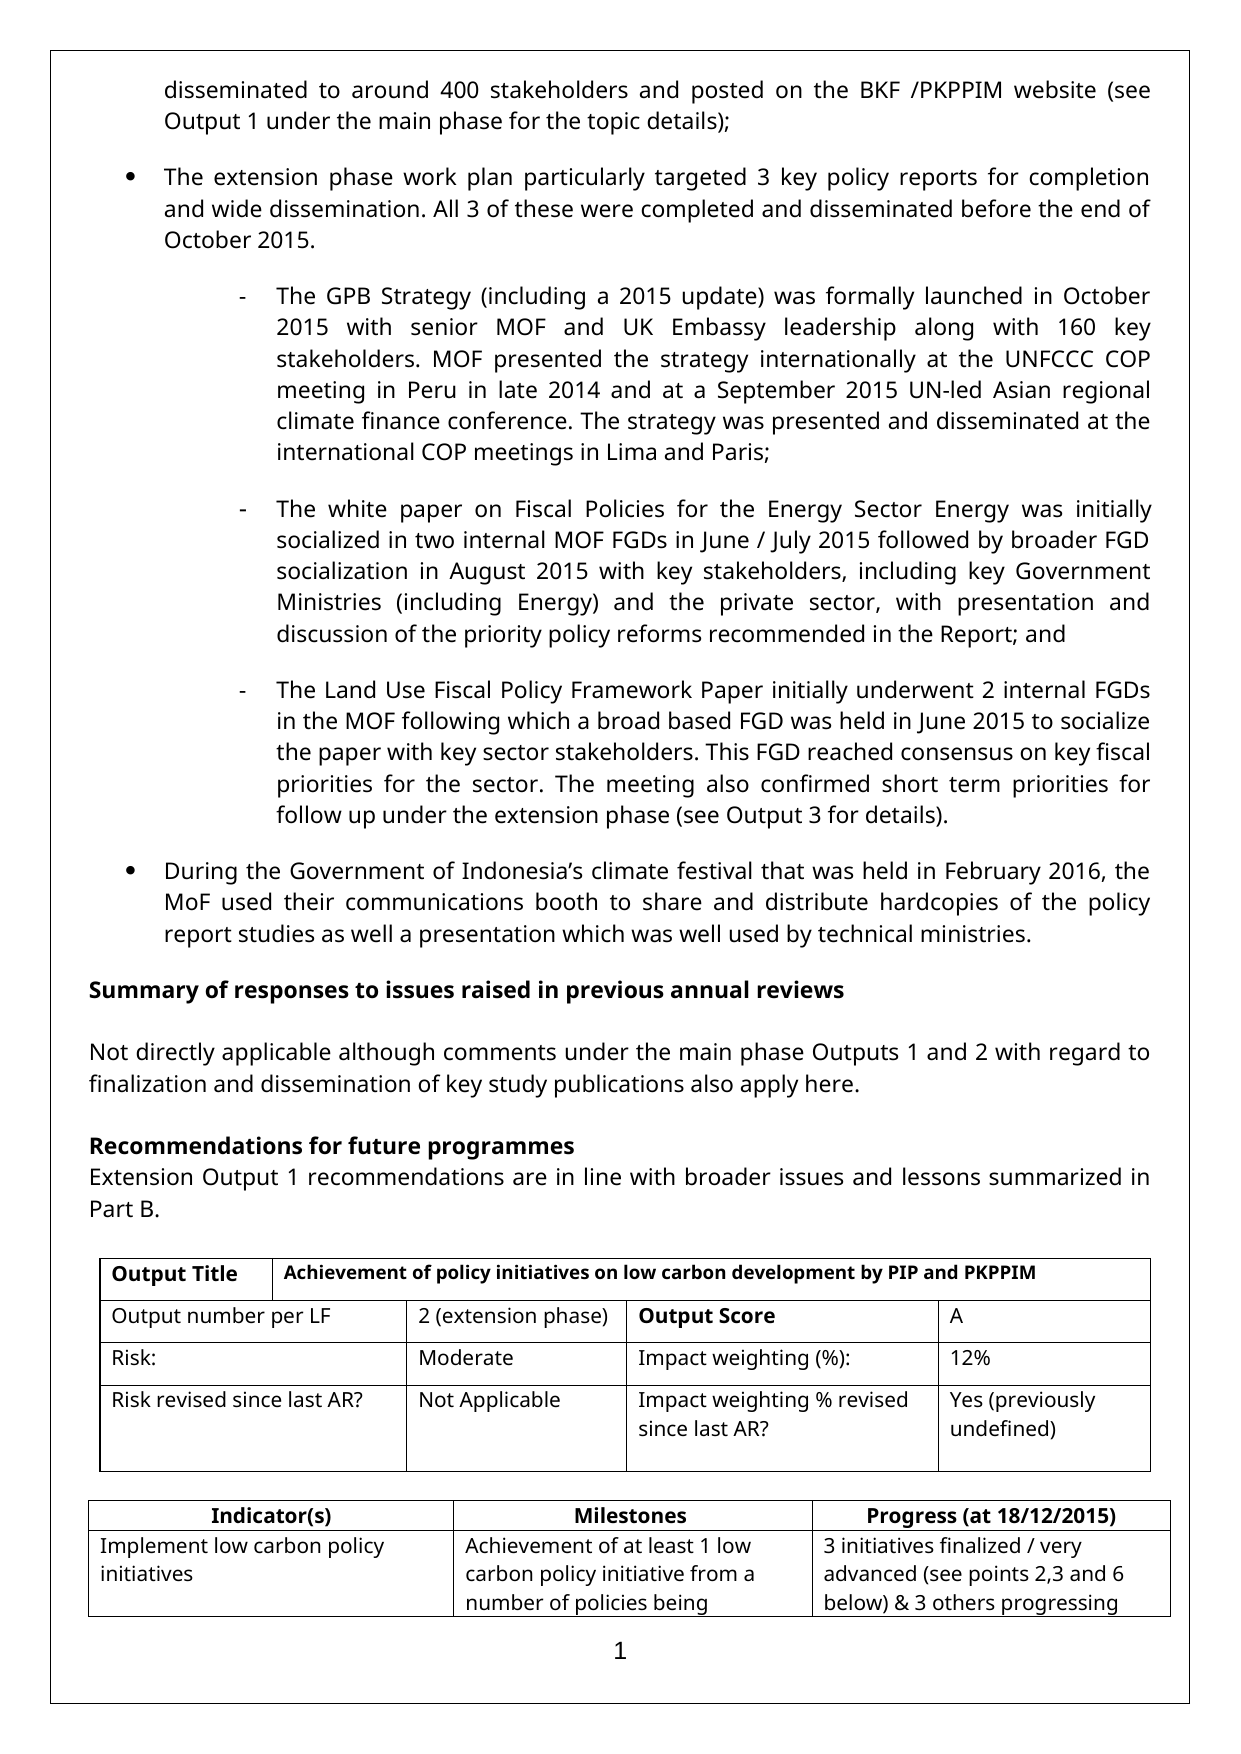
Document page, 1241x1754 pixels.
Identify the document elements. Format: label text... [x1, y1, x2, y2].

table_cell Output number per LF [101, 1301, 406, 1342]
table_cell Moderate [407, 1343, 626, 1384]
table_cell Implement low carbon policy initiatives [89, 1531, 453, 1616]
table_cell Risk revised since last AR? [101, 1386, 406, 1471]
table_header Milestones [454, 1501, 812, 1530]
table_header Progress (at 18/12/2015) [813, 1501, 1170, 1530]
table_cell Achievement of at least 1 low carbon policy initiative from a number of policies being [454, 1531, 812, 1616]
list disseminated to around 400 stakeholders and posted on the BKF /PKPPIM website (see Output 1 under the main phase for the topic details); [126, 74, 1152, 136]
table_cell Output Score [627, 1301, 938, 1342]
table_cell Risk: [101, 1343, 406, 1384]
text Extension Output 1 recommendations are in line with broader issues and lessons summarized in Part B. [89, 1161, 1152, 1224]
table_cell A [939, 1301, 1150, 1342]
list The white paper on Fiscal Policies for the Energy Sector Energy was initially socialized in two internal MOF FGDs in June / July 2015 followed by broader FGD socialization in August 2015 with key stakeholders, including key Government Ministries (including Energy) and the private sector, with presentation and discussion of the priority policy reforms recommended in the Report; and [239, 493, 1152, 649]
list The extension phase work plan particularly targeted 3 key policy reports for completion and wide dissemination. All 3 of these were completed and disseminated before the end of October 2015. [126, 161, 1152, 255]
table_cell 2 (extension phase) [407, 1301, 626, 1342]
text Not directly applicable although comments under the main phase Outputs 1 and 2 with regard to finalization and dissemination of key study publications also apply here. [89, 1036, 1152, 1099]
table_cell 3 initiatives finalized / very advanced (see points 2,3 and 6 below) & 3 others progressing [813, 1531, 1170, 1616]
table_header Indicator(s) [89, 1501, 453, 1530]
table_header Achievement of policy initiatives on low carbon development by PIP and PKPPIM [273, 1259, 1150, 1300]
table_cell Yes (previously undefined) [939, 1386, 1150, 1471]
table_cell 12% [939, 1343, 1150, 1384]
list The Land Use Fiscal Policy Framework Paper initially underwent 2 internal FGDs in the MOF following which a broad based FGD was held in June 2015 to socialize the paper with key sector stakeholders. This FGD reached consensus on key fiscal priorities for the sector. The meeting also confirmed short term priorities for follow up under the extension phase (see Output 3 for details). [239, 674, 1152, 830]
table_header Output Title [101, 1259, 272, 1300]
list The GPB Strategy (including a 2015 update) was formally launched in October 2015 with senior MOF and UK Embassy leadership along with 160 key stakeholders. MOF presented the strategy internationally at the UNFCCC COP meeting in Peru in late 2014 and at a September 2015 UN-led Asian regional climate finance conference. The strategy was presented and disseminated at the international COP meetings in Lima and Paris; [239, 280, 1152, 468]
table_cell Not Applicable [407, 1386, 626, 1471]
table_cell Impact weighting % revised since last AR? [627, 1386, 938, 1471]
list During the Government of Indonesia’s climate festival that was held in February 2016, the MoF used their communications booth to share and distribute hardcopies of the policy report studies as well a presentation which was well used by technical ministries. [126, 855, 1152, 949]
text Summary of responses to issues raised in previous annual reviews [89, 974, 1152, 1005]
text Recommendations for future programmes [89, 1130, 1152, 1161]
table_cell Impact weighting (%): [627, 1343, 938, 1384]
